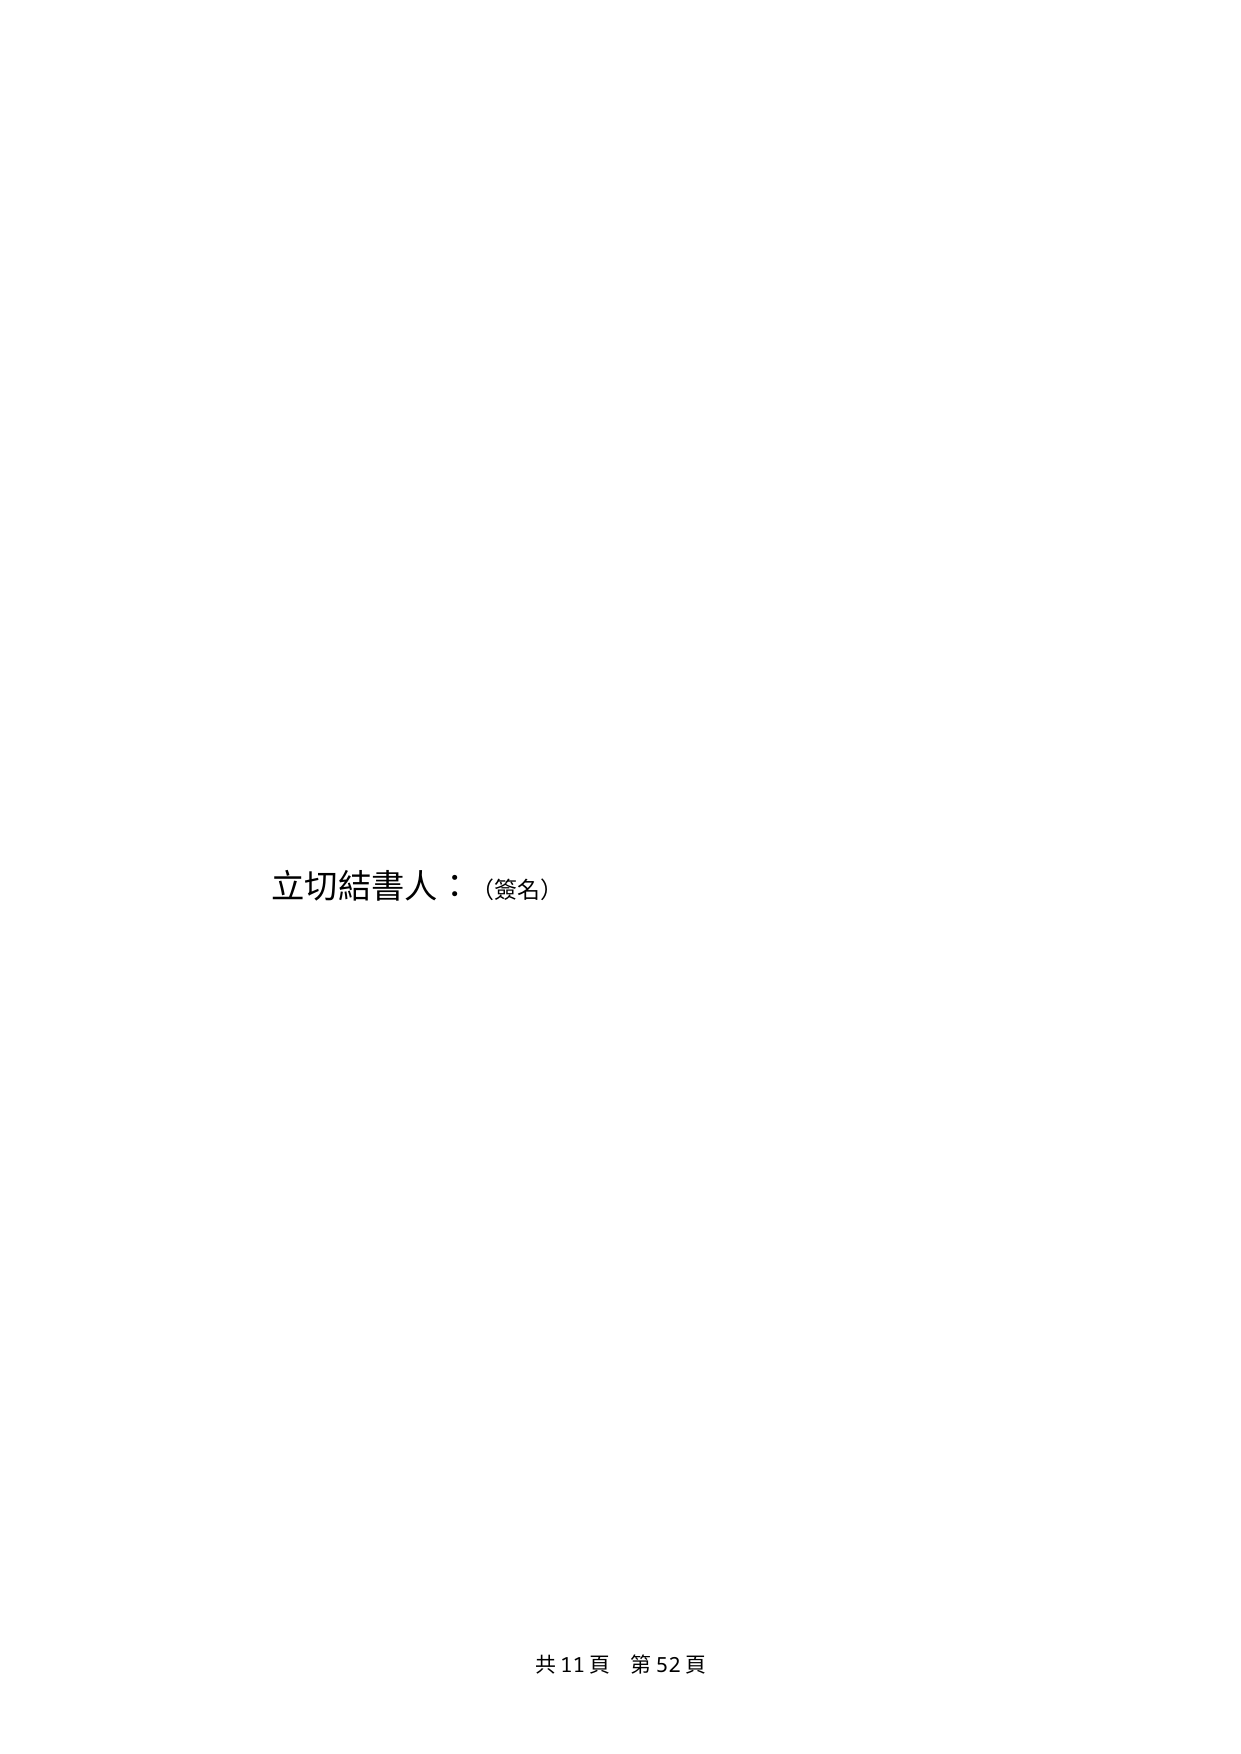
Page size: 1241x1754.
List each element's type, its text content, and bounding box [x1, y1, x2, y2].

text 立切結書人：（簽名） [118, 843, 1122, 905]
